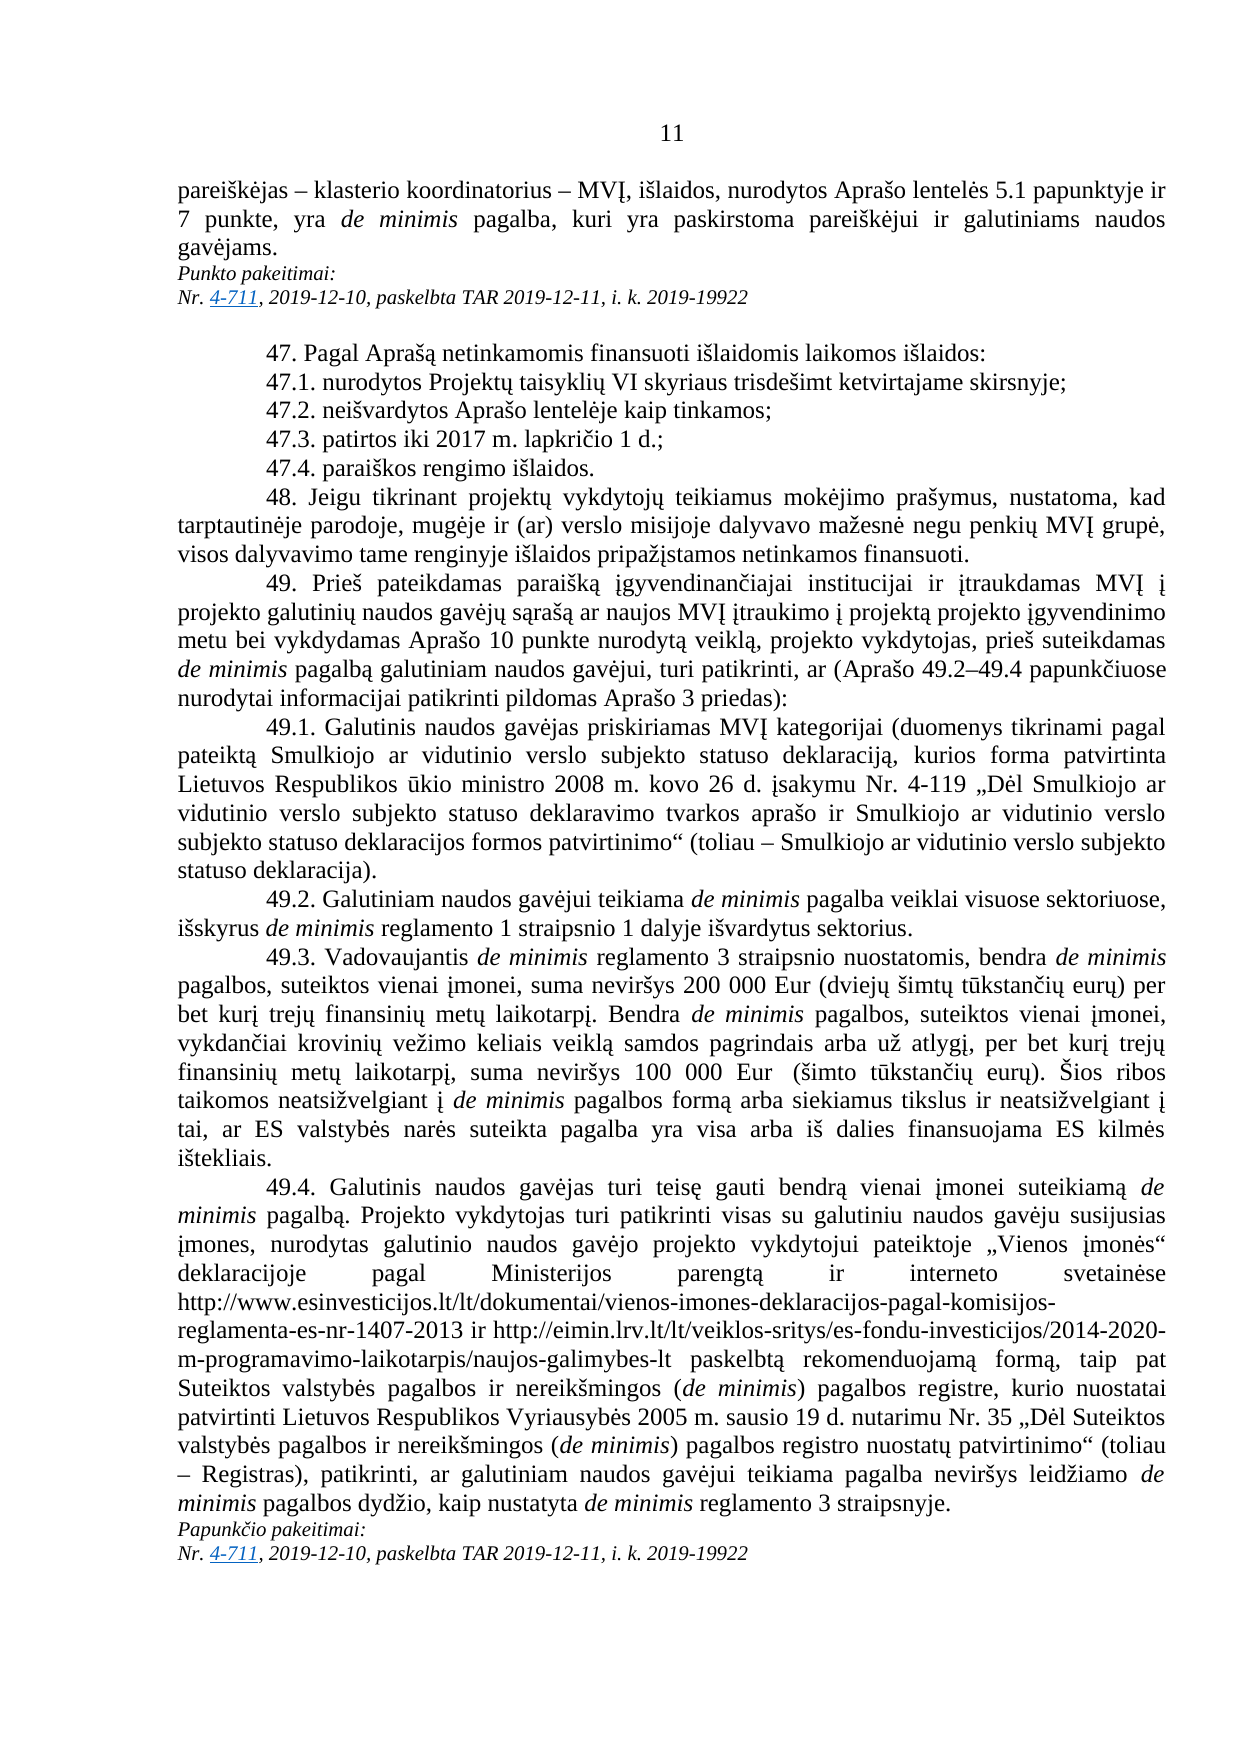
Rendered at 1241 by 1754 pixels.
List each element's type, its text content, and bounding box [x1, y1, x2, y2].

text 49.1. Galutinis naudos gavėjas priskiriamas MVĮ kategorijai (duomenys tikrinami pagal pateiktą Smulkiojo ar vidutinio verslo subjekto statuso deklaraciją, kurios forma patvirtinta Lietuvos Respublikos ūkio ministro 2008 m. kovo 26 d. įsakymu Nr. 4-119 „Dėl Smulkiojo ar vidutinio verslo subjekto statuso deklaravimo tvarkos aprašo ir Smulkiojo ar vidutinio verslo subjekto statuso deklaracijos formos patvirtinimo“ (toliau – Smulkiojo ar vidutinio verslo subjekto statuso deklaracija). [177, 712, 1167, 884]
text Nr. 4-711, 2019-12-10, paskelbta TAR 2019-12-11, i. k. 2019-19922 [177, 285, 1167, 309]
text Nr. 4-711, 2019-12-10, paskelbta TAR 2019-12-11, i. k. 2019-19922 [177, 1541, 1167, 1565]
text pareiškėjas – klasterio koordinatorius – MVĮ, išlaidos, nurodytos Aprašo lentelės 5.1 papunktyje ir 7 punkte, yra de minimis pagalba, kuri yra paskirstoma pareiškėjui ir galutiniams naudos gavėjams. [177, 175, 1167, 261]
text 47. Pagal Aprašą netinkamomis finansuoti išlaidomis laikomos išlaidos: [177, 338, 1167, 367]
text Punkto pakeitimai: [177, 261, 1167, 285]
text Papunkčio pakeitimai: [177, 1517, 1167, 1541]
text 47.1. nurodytos Projektų taisyklių VI skyriaus trisdešimt ketvirtajame skirsnyje; [177, 367, 1167, 396]
text 48. Jeigu tikrinant projektų vykdytojų teikiamus mokėjimo prašymus, nustatoma, kad tarptautinėje parodoje, mugėje ir (ar) verslo misijoje dalyvavo mažesnė negu penkių MVĮ grupė, visos dalyvavimo tame renginyje išlaidos pripažįstamos netinkamos finansuoti. [177, 482, 1167, 568]
text 49.2. Galutiniam naudos gavėjui teikiama de minimis pagalba veiklai visuose sektoriuose, išskyrus de minimis reglamento 1 straipsnio 1 dalyje išvardytus sektorius. [177, 884, 1167, 942]
text 49.4. Galutinis naudos gavėjas turi teisę gauti bendrą vienai įmonei suteikiamą de minimis pagalbą. Projekto vykdytojas turi patikrinti visas su galutiniu naudos gavėju susijusias įmones, nurodytas galutinio naudos gavėjo projekto vykdytojui pateiktoje „Vienos įmonės“ deklaracijoje pagal Ministerijos parengtą ir interneto svetainėse http://www.esinvesticijos.lt/lt/dokumentai/vienos-imones-deklaracijos-pagal-komisijos-reglamenta-es-nr-1407-2013 ir http://eimin.lrv.lt/lt/veiklos-sritys/es-fondu-investicijos/2014-2020-m-programavimo-laikotarpis/naujos-galimybes-lt paskelbtą rekomenduojamą formą, taip pat Suteiktos valstybės pagalbos ir nereikšmingos (de minimis) pagalbos registre, kurio nuostatai patvirtinti Lietuvos Respublikos Vyriausybės 2005 m. sausio 19 d. nutarimu Nr. 35 „Dėl Suteiktos valstybės pagalbos ir nereikšmingos (de minimis) pagalbos registro nuostatų patvirtinimo“ (toliau – Registras), patikrinti, ar galutiniam naudos gavėjui teikiama pagalba neviršys leidžiamo de minimis pagalbos dydžio, kaip nustatyta de minimis reglamento 3 straipsnyje. [177, 1172, 1167, 1517]
text 47.4. paraiškos rengimo išlaidos. [177, 453, 1167, 482]
text 49. Prieš pateikdamas paraišką įgyvendinančiajai institucijai ir įtraukdamas MVĮ į projekto galutinių naudos gavėjų sąrašą ar naujos MVĮ įtraukimo į projektą projekto įgyvendinimo metu bei vykdydamas Aprašo 10 punkte nurodytą veiklą, projekto vykdytojas, prieš suteikdamas de minimis pagalbą galutiniam naudos gavėjui, turi patikrinti, ar (Aprašo 49.2–49.4 papunkčiuose nurodytai informacijai patikrinti pildomas Aprašo 3 priedas): [177, 568, 1167, 712]
text 47.3. patirtos iki 2017 m. lapkričio 1 d.; [177, 424, 1167, 453]
text 47.2. neišvardytos Aprašo lentelėje kaip tinkamos; [177, 396, 1167, 424]
text 49.3. Vadovaujantis de minimis reglamento 3 straipsnio nuostatomis, bendra de minimis pagalbos, suteiktos vienai įmonei, suma neviršys 200 000 Eur (dviejų šimtų tūkstančių eurų) per bet kurį trejų finansinių metų laikotarpį. Bendra de minimis pagalbos, suteiktos vienai įmonei, vykdančiai krovinių vežimo keliais veiklą samdos pagrindais arba už atlygį, per bet kurį trejų finansinių metų laikotarpį, suma neviršys 100 000 Eur (šimto tūkstančių eurų). Šios ribos taikomos neatsižvelgiant į de minimis pagalbos formą arba siekiamus tikslus ir neatsižvelgiant į tai, ar ES valstybės narės suteikta pagalba yra visa arba iš dalies finansuojama ES kilmės ištekliais. [177, 942, 1167, 1172]
